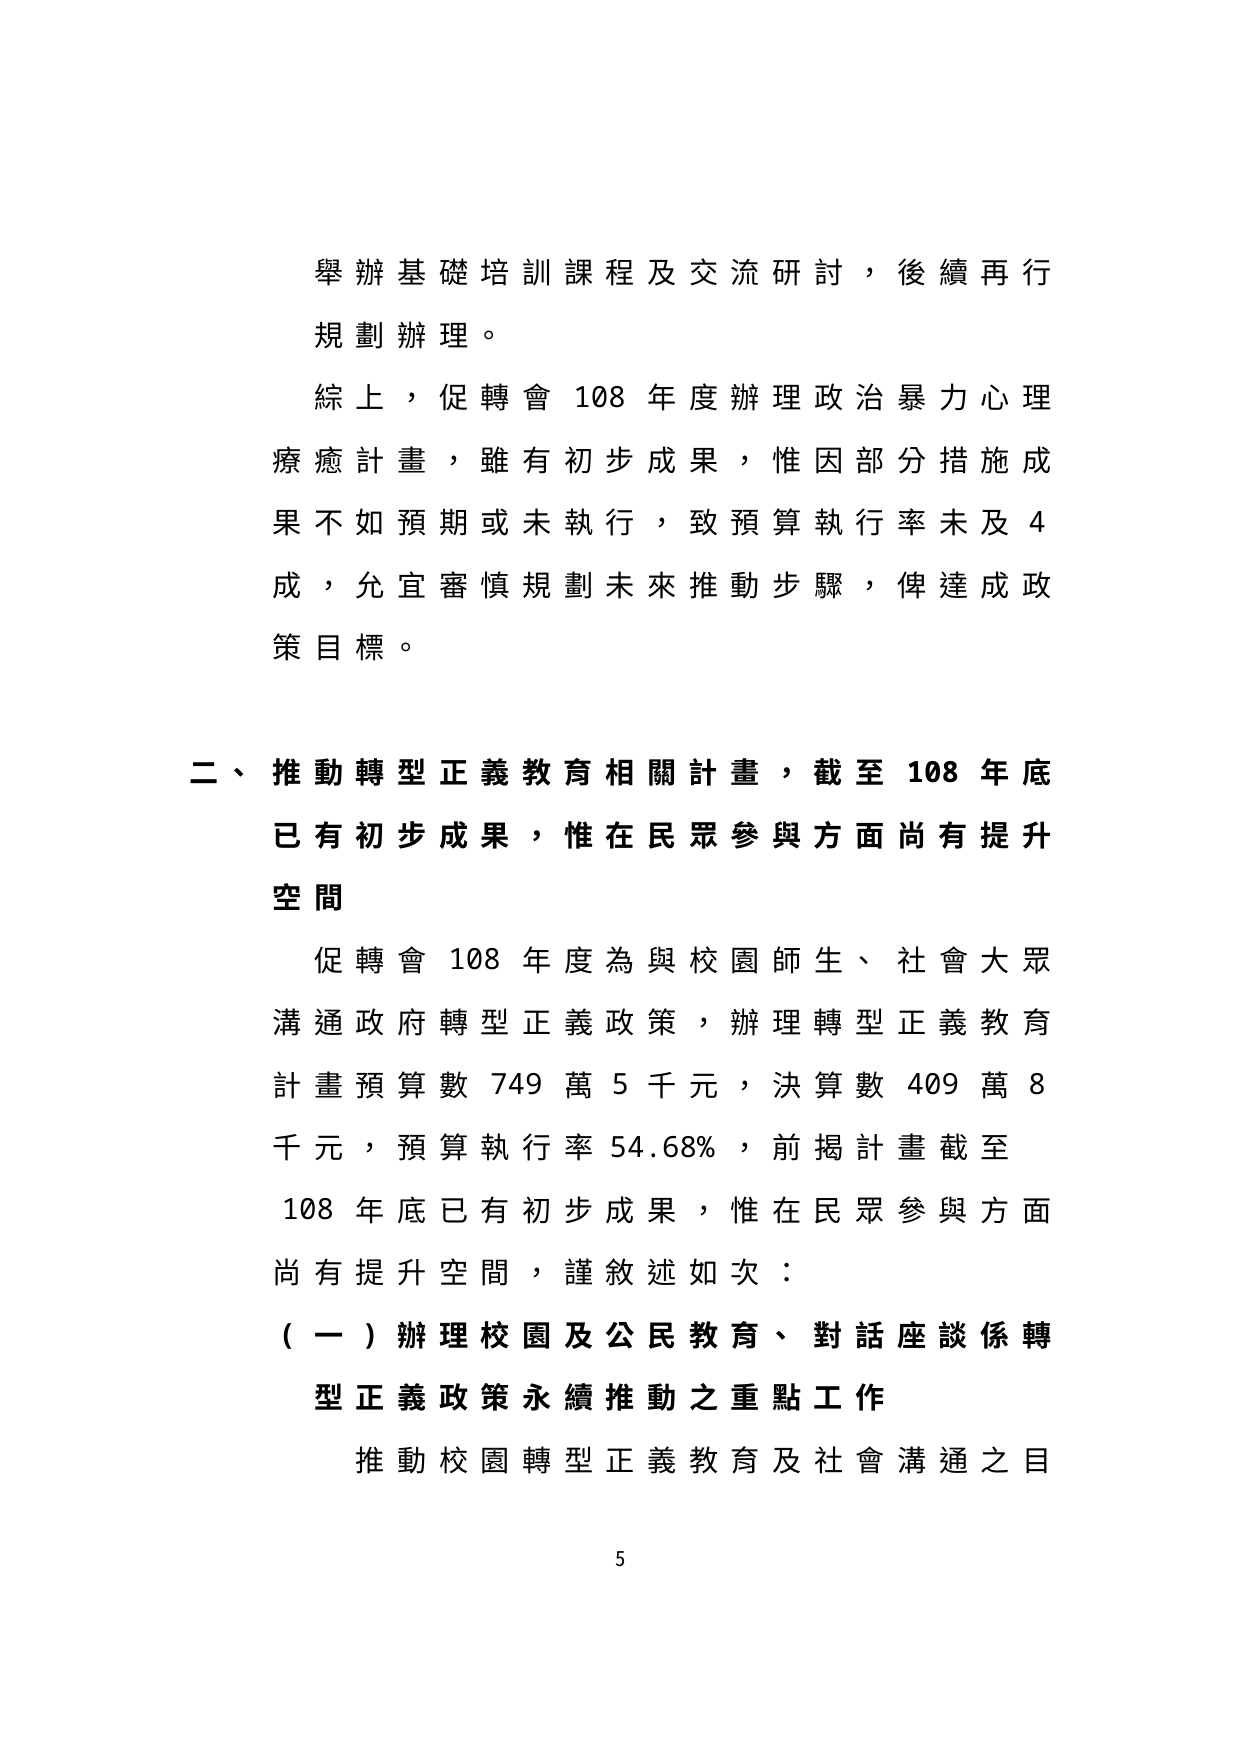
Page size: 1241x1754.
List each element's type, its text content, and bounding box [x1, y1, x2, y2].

text 綜上，促轉會108年度辦理政治暴力心理療癒計畫，雖有初步成果，惟因部分措施成果不如預期或未執行，致預算執行率未及4成，允宜審慎規劃未來推動步驟，俾達成政策目標。 [242, 354, 1058, 667]
text 促轉會108年度為與校園師生、社會大眾溝通政府轉型正義政策，辦理轉型正義教育計畫預算數749萬5千元，決算數409萬8千元，預算執行率54.68%，前揭計畫截至108年底已有初步成果，惟在民眾參與方面尚有提升空間，謹敘述如次： [242, 917, 1058, 1292]
text 舉辦基礎培訓課程及交流研討，後續再行規劃辦理。 [269, 229, 1058, 354]
text 推動校園轉型正義教育及社會溝通之目 [271, 1417, 1058, 1479]
text 二、推動轉型正義教育相關計畫，截至108年底已有初步成果，惟在民眾參與方面尚有提升空間 [183, 729, 1058, 917]
text (一)辦理校園及公民教育、對話座談係轉型正義政策永續推動之重點工作 [242, 1292, 1058, 1417]
